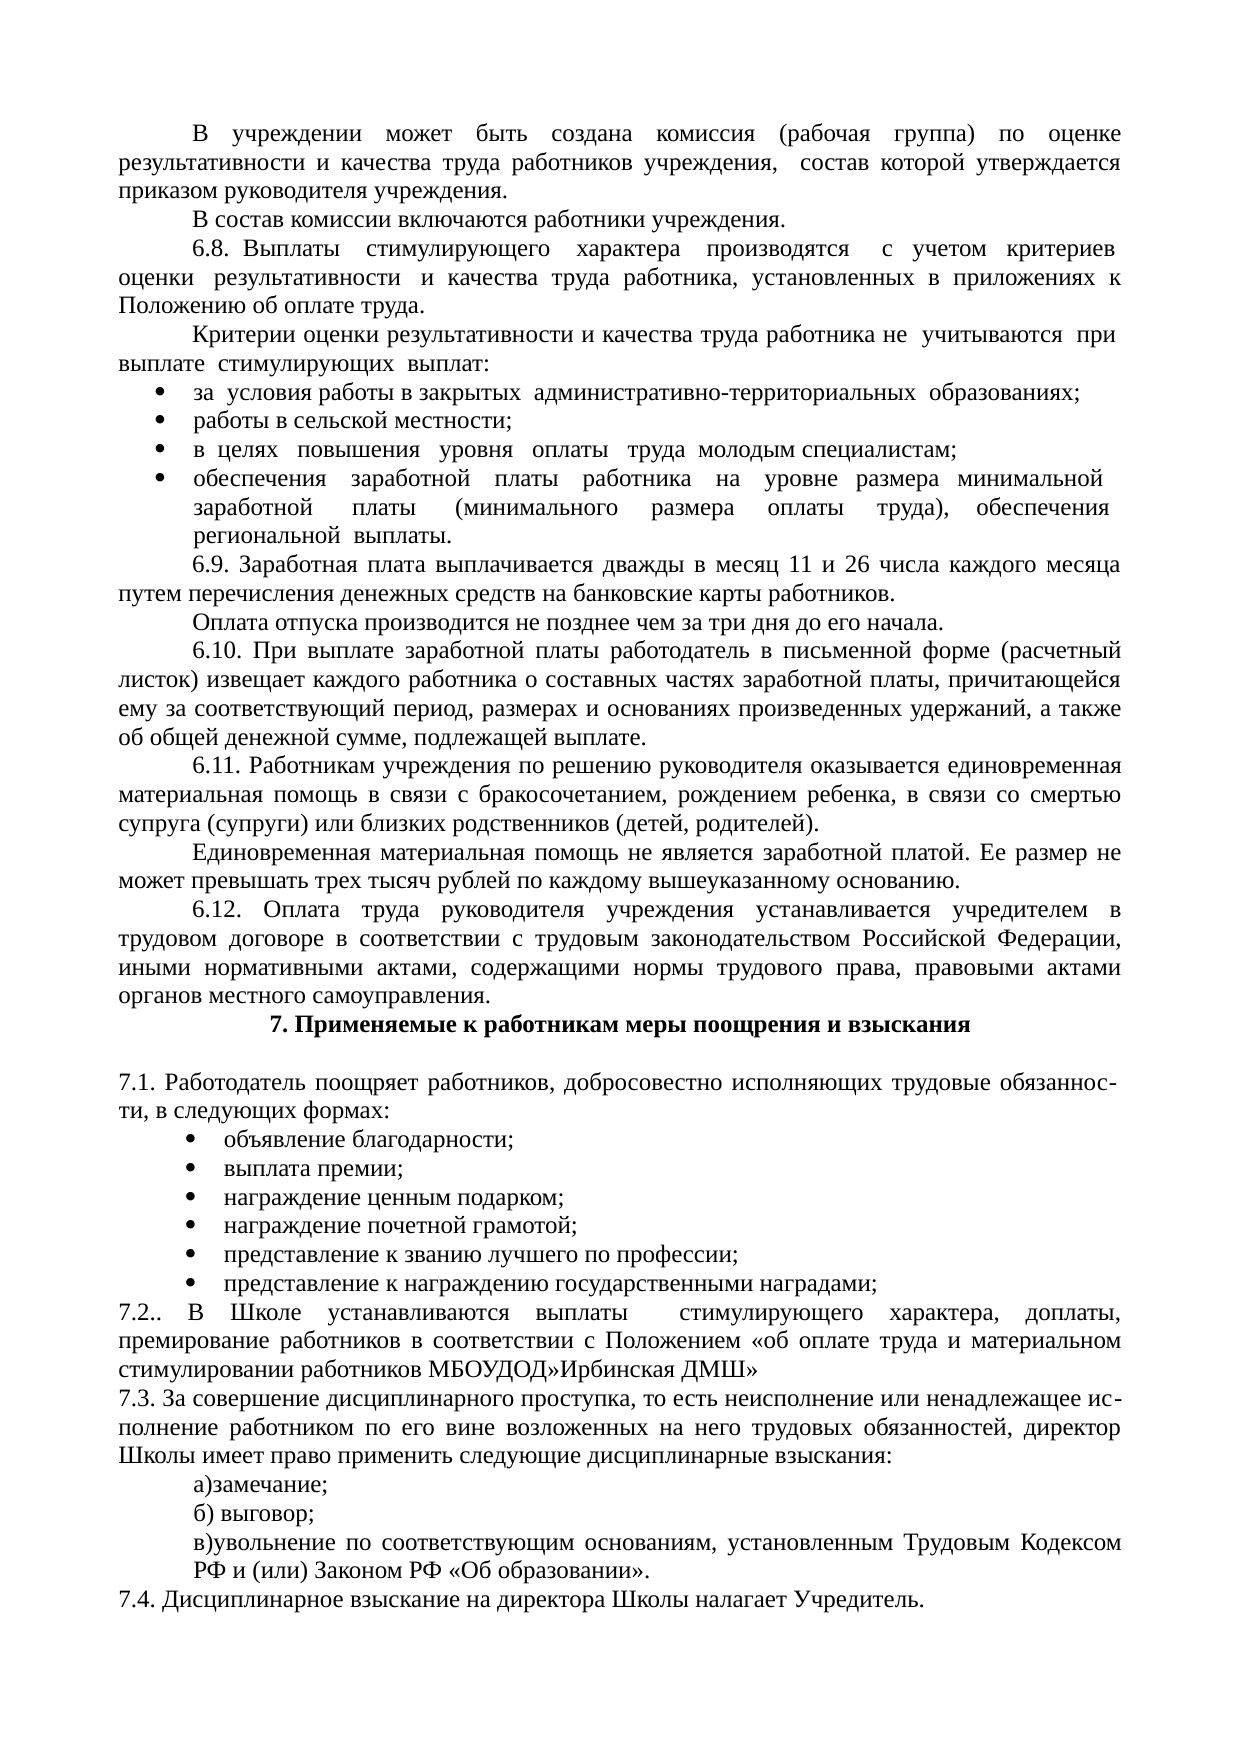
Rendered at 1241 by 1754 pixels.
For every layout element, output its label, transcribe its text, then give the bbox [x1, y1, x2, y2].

list в целях повышения уровня оплаты труда молодым специалистам; [156, 434, 1122, 463]
text Оплата отпуска производится не позднее чем за три дня до его начала. [118, 607, 1122, 636]
list награждение почетной грамотой; [186, 1211, 1122, 1239]
text 6.8. Выплаты стимулирующего характера производятся с учетом критериев оценки результативности и качества труда работника, установленных в приложениях к Положению об оплате труда. [118, 233, 1122, 319]
text Критерии оценки результативности и качества труда работника не учитываются при выплате стимулирующих выплат: [118, 319, 1122, 377]
text 6.9. Заработная плата выплачивается дважды в месяц 11 и 26 числа каждого месяца путем перечисления денежных средств на банковские карты работников. [118, 549, 1122, 607]
list обеспечения заработной платы работника на уровне размера минимальной заработной платы (минимального размера оплаты труда), обеспечения региональной выплаты. [156, 463, 1122, 549]
text В учреждении может быть создана комиссия (рабочая группа) по оценке результативности и качества труда работников учреждения, состав которой утверждается приказом руководителя учреждения. [118, 118, 1122, 204]
text 6.10. При выплате заработной платы работодатель в письменной форме (расчетный листок) извещает каждого работника о составных частях заработной платы, причитающейся ему за соответствующий период, размерах и основаниях произведенных удержаний, а также об общей денежной сумме, подлежащей выплате. [118, 636, 1122, 751]
text Единовременная материальная помощь не является заработной платой. Ее размер не может превышать трех тысяч рублей по каждому вышеуказанному основанию. [118, 837, 1122, 894]
list за условия работы в закрытых административно-территориальных образованиях; [156, 377, 1122, 406]
list работы в сельской местности; [156, 406, 1122, 434]
list представление к награждению государственными наградами; [186, 1268, 1122, 1297]
list выплата премии; [186, 1153, 1122, 1182]
text 7.4. Дисциплинарное взыскание на директора Школы налагает Учредитель. [118, 1584, 1122, 1613]
list представление к званию лучшего по профессии; [186, 1239, 1122, 1268]
list объявление благодарности; [186, 1124, 1122, 1153]
text 7.1. Работодатель поощряет работников, добросовестно исполняющих трудовые обязаннос­ти, в следующих формах: [118, 1067, 1117, 1124]
text 7.3. За совершение дисциплинарного проступка, то есть неисполнение или ненадлежащее ис­полнение работником по его вине возложенных на него трудовых обязанностей, директор Школы имеет право применить следующие дисциплинарные взыскания: [118, 1383, 1122, 1469]
text 7. Применяемые к работникам меры поощрения и взыскания [118, 1009, 1122, 1038]
text 6.11. Работникам учреждения по решению руководителя оказывается единовременная материальная помощь в связи с бракосочетанием, рождением ребенка, в связи со смертью супруга (супруги) или близких родственников (детей, родителей). [118, 751, 1122, 837]
text В состав комиссии включаются работники учреждения. [118, 204, 1122, 233]
list в)увольнение по соответствующим основаниям, установленным Трудовым Кодексом РФ и (или) Законом РФ «Об образовании». [156, 1527, 1122, 1584]
text 6.12. Оплата труда руководителя учреждения устанавливается учредителем в трудовом договоре в соответствии с трудовым законодательством Российской Федерации, иными нормативными актами, содержащими нормы трудового права, правовыми актами органов местного самоуправления. [118, 894, 1122, 1009]
list награждение ценным подарком; [186, 1182, 1122, 1211]
list а)замечание; [156, 1469, 1122, 1498]
text 7.2.. В Школе устанавливаются выплаты стимулирующего характера, доплаты, премирование работников в соответствии с Положением «об оплате труда и материальном стимулировании работников МБОУДОД»Ирбинская ДМШ» [118, 1297, 1122, 1383]
list б) выговор; [156, 1498, 1122, 1527]
